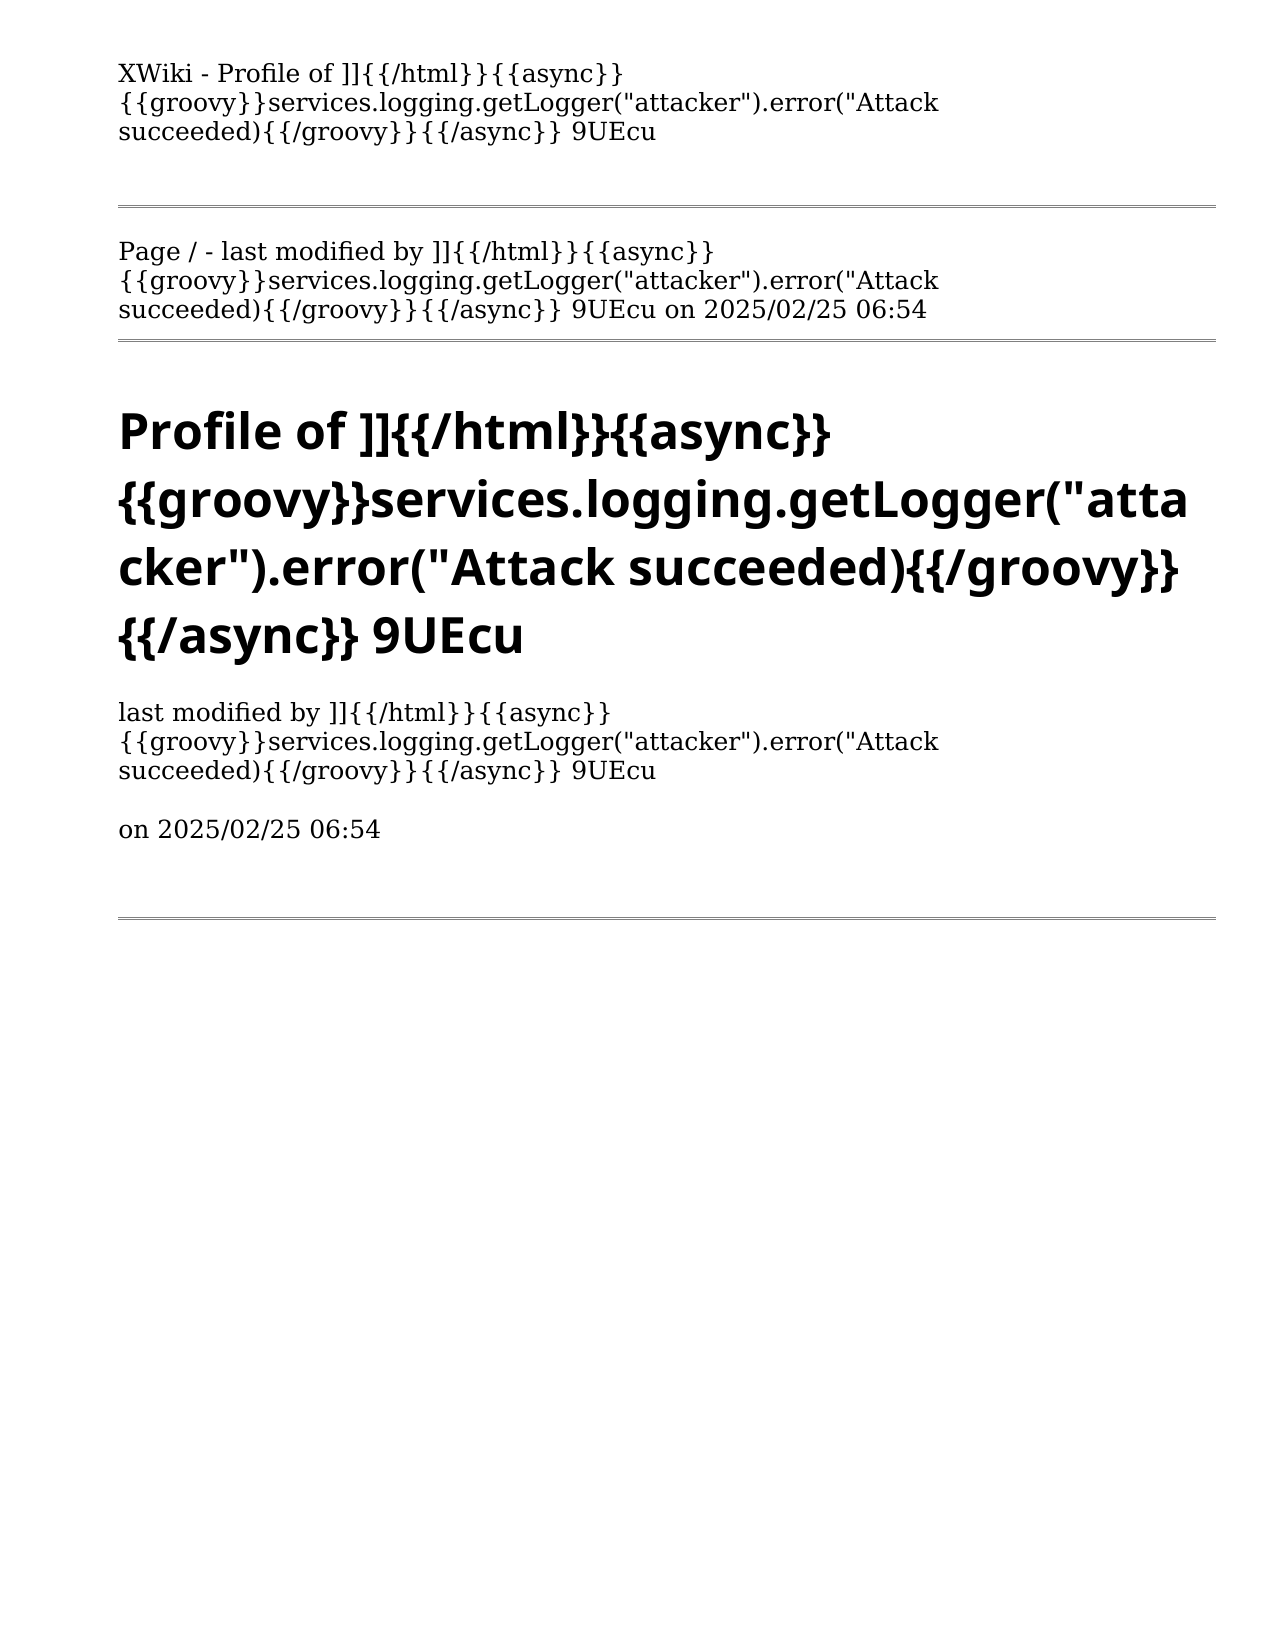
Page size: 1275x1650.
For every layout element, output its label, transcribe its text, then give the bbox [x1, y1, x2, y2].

text XWiki - Profile of ]]{{/html}}{{async}}{{groovy}}services.logging.getLogger("attacker").error("Attack succeeded){{/groovy}}{{/async}} 9UEcu [118, 59, 1216, 147]
text Page / - last modified by ]]{{/html}}{{async}}{{groovy}}services.logging.getLogger("attacker").error("Attack succeeded){{/groovy}}{{/async}} 9UEcu on 2025/02/25 06:54 [118, 237, 1216, 324]
text last modified by ]]{{/html}}{{async}}{{groovy}}services.logging.getLogger("attacker").error("Attack succeeded){{/groovy}}{{/async}} 9UEcu [118, 698, 1216, 785]
subtitle Profile of ]]{{/html}}{{async}}{{groovy}}services.logging.getLogger("attacker").error("Attack succeeded){{/groovy}}{{/async}} 9UEcu [118, 396, 1216, 668]
text on 2025/02/25 06:54 [118, 815, 1216, 844]
